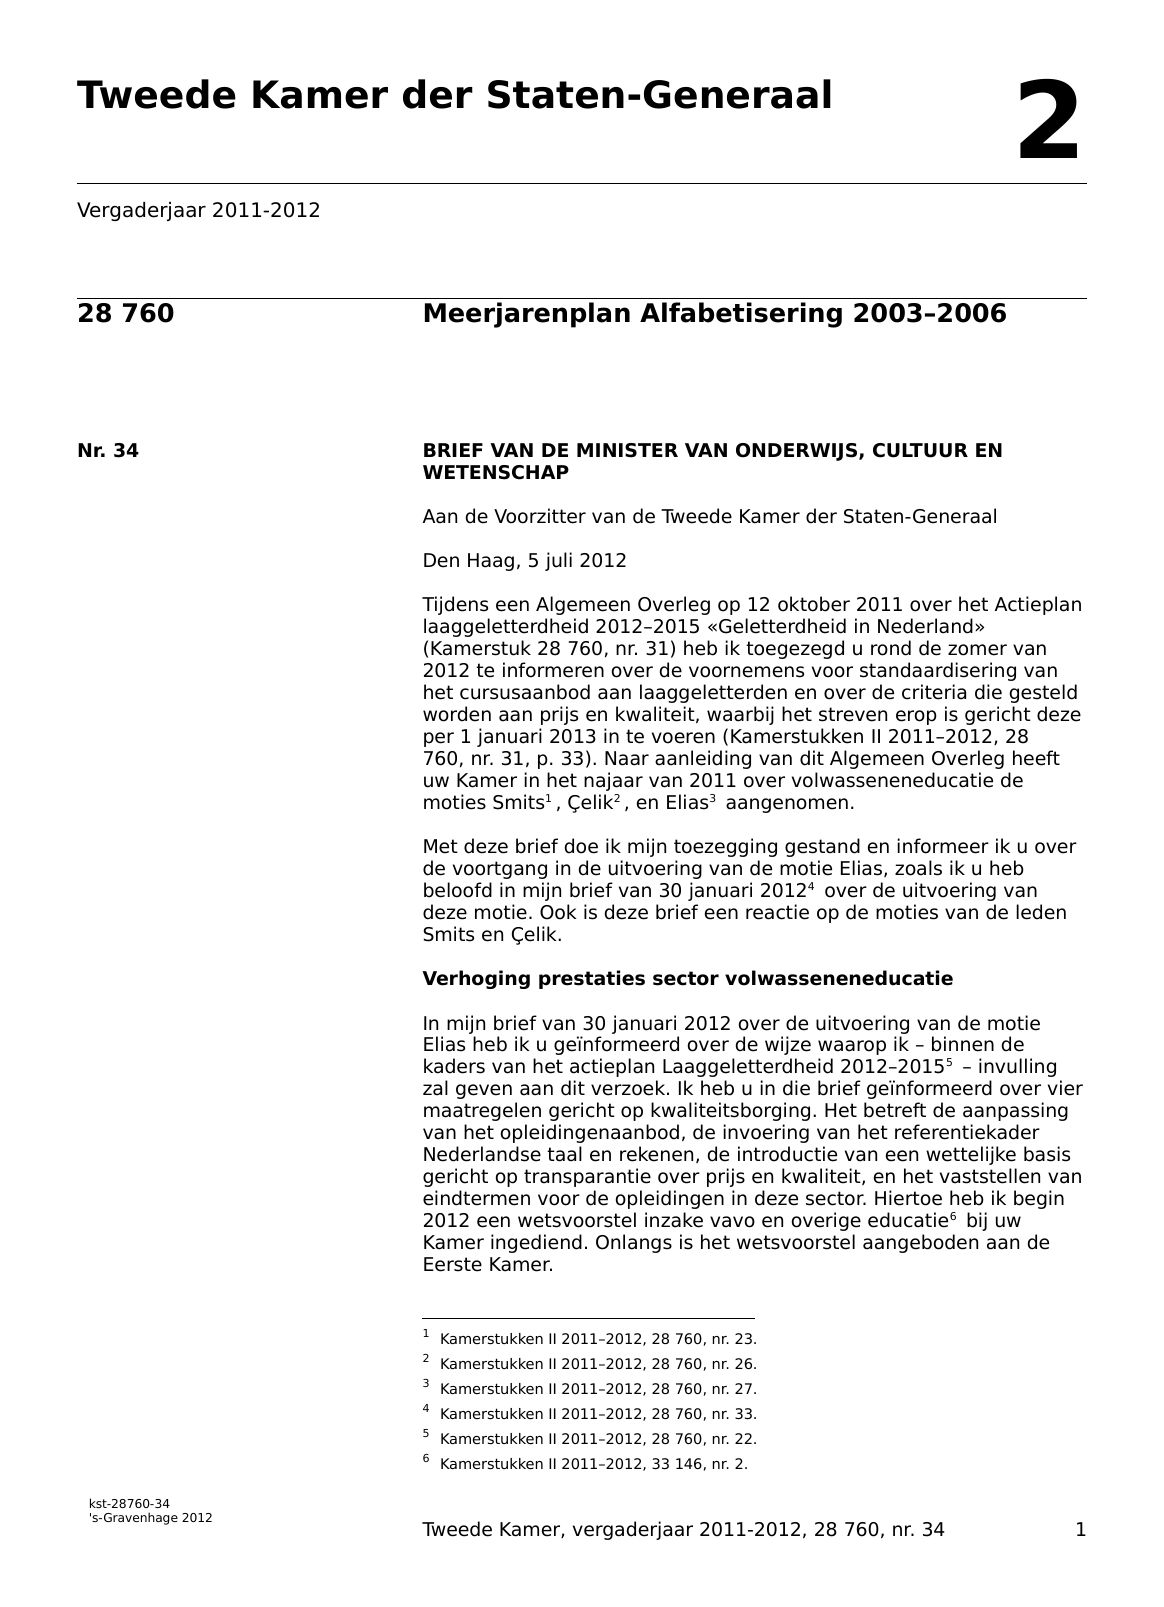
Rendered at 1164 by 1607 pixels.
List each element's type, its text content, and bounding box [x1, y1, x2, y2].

text Den Haag, 5 juli 2012 [422, 550, 1087, 572]
text Met deze brief doe ik mijn toezegging gestand en informeer ik u over de voortgang in de uitvoering van de motie Elias, zoals ik u heb beloofd in mijn brief van 30 januari 2012 over de uitvoering van deze motie. Ook is deze brief een reactie op de moties van de leden Smits en Çelik. [422, 836, 1087, 946]
table_header Tweede Kamer der Staten-Generaal [77, 59, 886, 183]
subtitle Nr. 34 BRIEF VAN DE MINISTER VAN ONDERWIJS, CULTUUR EN WETENSCHAP [77, 440, 1087, 484]
text Aan de Voorzitter van de Tweede Kamer der Staten-Generaal [422, 506, 1087, 528]
table_cell Vergaderjaar 2011-2012 [77, 184, 1087, 298]
text kst-28760-34 [88, 1497, 323, 1511]
text Kamerstukken II 2011–2012, 28 760, nr. 26. [422, 1352, 1087, 1374]
subtitle Verhoging prestaties sector volwasseneneducatie [422, 968, 1087, 990]
text Kamerstukken II 2011–2012, 28 760, nr. 22. [422, 1427, 1087, 1449]
subtitle 28 760 Meerjarenplan Alfabetisering 2003–2006 [77, 299, 1087, 329]
text Tijdens een Algemeen Overleg op 12 oktober 2011 over het Actieplan laaggeletterdheid 2012–2015 «Geletterdheid in Nederland» (Kamerstuk 28 760, nr. 31) heb ik toegezegd u rond de zomer van 2012 te informeren over de voornemens voor standaardisering van het cursusaanbod aan laaggeletterden en over de criteria die gesteld worden aan prijs en kwaliteit, waarbij het streven erop is gericht deze per 1 januari 2013 in te voeren (Kamerstukken II 2011–2012, 28 760, nr. 31, p. 33). Naar aanleiding van dit Algemeen Overleg heeft uw Kamer in het najaar van 2011 over volwasseneneducatie de moties Smits, Çelik, en Elias aangenomen. [422, 594, 1087, 814]
text In mijn brief van 30 januari 2012 over de uitvoering van de motie Elias heb ik u geïnformeerd over de wijze waarop ik – binnen de kaders van het actieplan Laaggeletterdheid 2012–2015 – invulling zal geven aan dit verzoek. Ik heb u in die brief geïnformeerd over vier maatregelen gericht op kwaliteitsborging. Het betreft de aanpassing van het opleidingenaanbod, de invoering van het referentiekader Nederlandse taal en rekenen, de introductie van een wettelijke basis gericht op transparantie over prijs en kwaliteit, en het vaststellen van eindtermen voor de opleidingen in deze sector. Hiertoe heb ik begin 2012 een wetsvoorstel inzake vavo en overige educatie bij uw Kamer ingediend. Onlangs is het wetsvoorstel aangeboden aan de Eerste Kamer. [422, 1012, 1087, 1276]
text Kamerstukken II 2011–2012, 28 760, nr. 33. [422, 1402, 1087, 1424]
text 's-Gravenhage 2012 [88, 1511, 323, 1525]
text Kamerstukken II 2011–2012, 33 146, nr. 2. [422, 1452, 1087, 1474]
text Kamerstukken II 2011–2012, 28 760, nr. 27. [422, 1377, 1087, 1399]
text Kamerstukken II 2011–2012, 28 760, nr. 23. [422, 1327, 1087, 1349]
table_header 2 [886, 59, 1087, 183]
